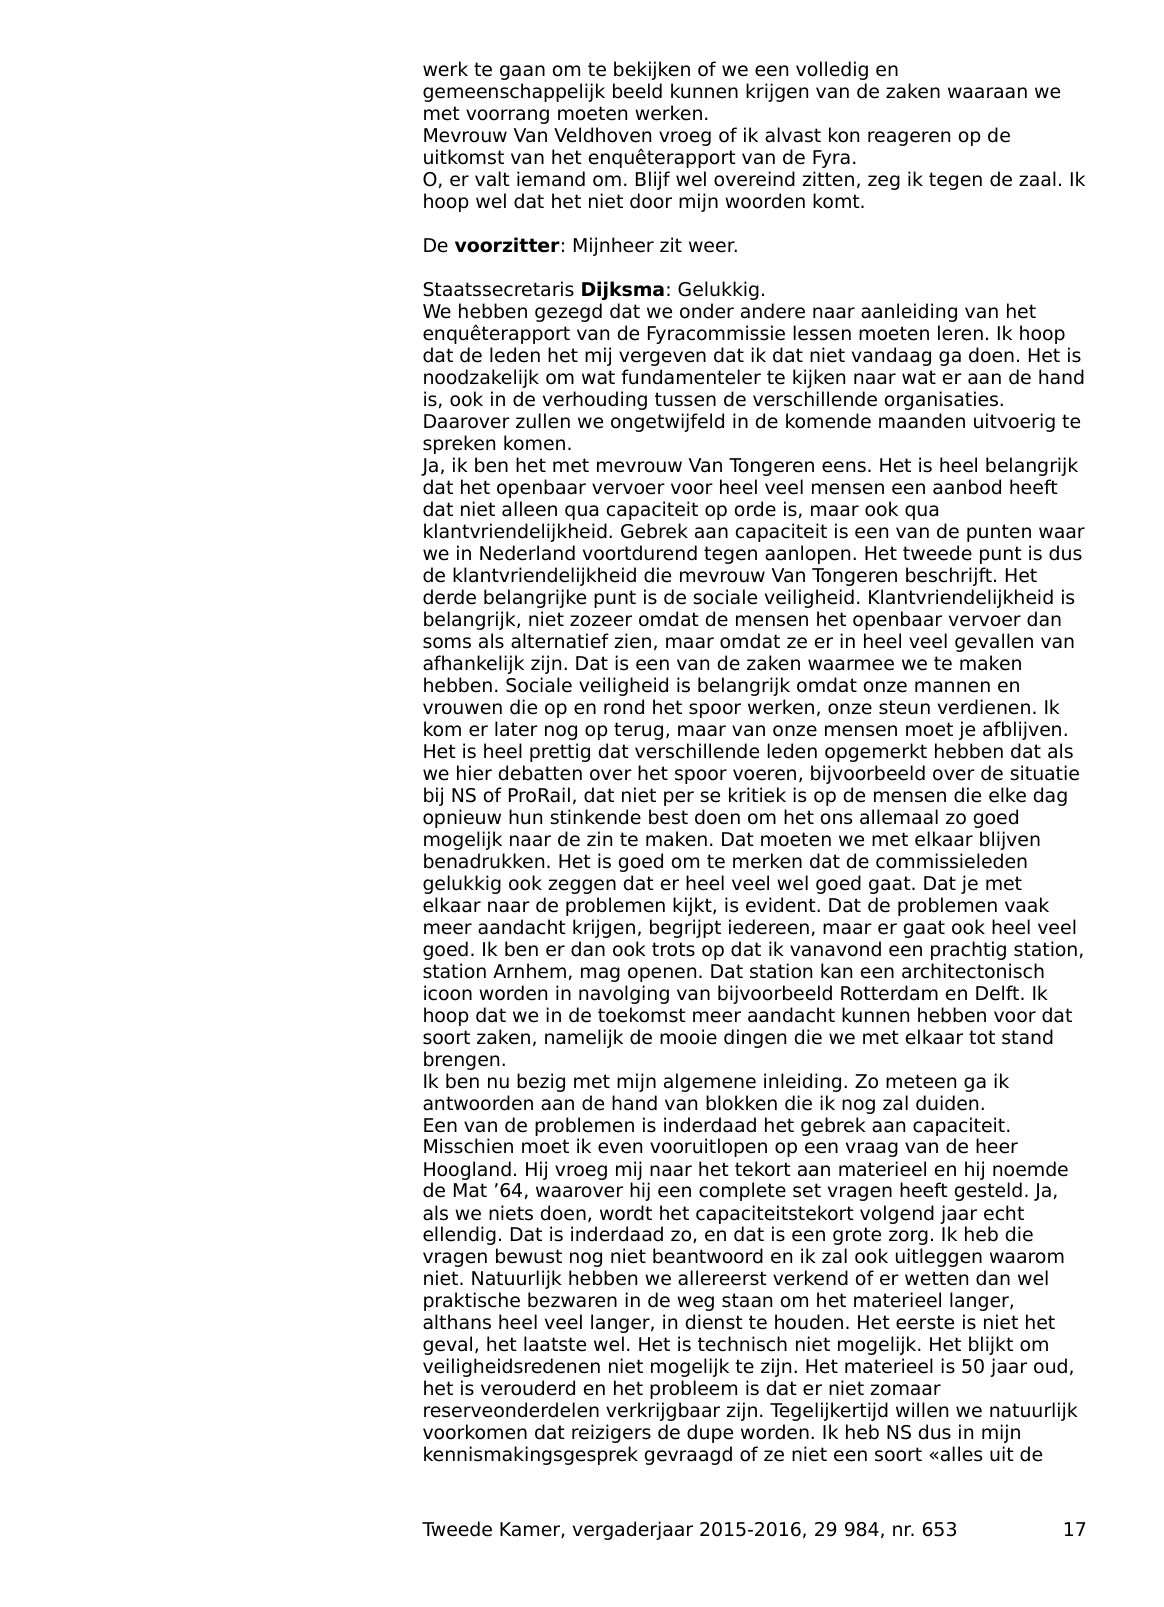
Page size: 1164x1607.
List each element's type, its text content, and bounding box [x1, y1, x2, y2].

text werk te gaan om te bekijken of we een volledig en gemeenschappelijk beeld kunnen krijgen van de zaken waaraan we met voorrang moeten werken. [422, 59, 1087, 125]
text Een van de problemen is inderdaad het gebrek aan capaciteit. Misschien moet ik even vooruitlopen op een vraag van de heer Hoogland. Hij vroeg mij naar het tekort aan materieel en hij noemde de Mat ’64, waarover hij een complete set vragen heeft gesteld. Ja, als we niets doen, wordt het capaciteitstekort volgend jaar echt ellendig. Dat is inderdaad zo, en dat is een grote zorg. Ik heb die vragen bewust nog niet beantwoord en ik zal ook uitleggen waarom niet. Natuurlijk hebben we allereerst verkend of er wetten dan wel praktische bezwaren in de weg staan om het materieel langer, althans heel veel langer, in dienst te houden. Het eerste is niet het geval, het laatste wel. Het is technisch niet mogelijk. Het blijkt om veiligheidsredenen niet mogelijk te zijn. Het materieel is 50 jaar oud, het is verouderd en het probleem is dat er niet zomaar reserveonderdelen verkrijgbaar zijn. Tegelijkertijd willen we natuurlijk voorkomen dat reizigers de dupe worden. Ik heb NS dus in mijn kennismakingsgesprek gevraagd of ze niet een soort «alles uit de [422, 1114, 1087, 1466]
text We hebben gezegd dat we onder andere naar aanleiding van het enquêterapport van de Fyracommissie lessen moeten leren. Ik hoop dat de leden het mij vergeven dat ik dat niet vandaag ga doen. Het is noodzakelijk om wat fundamenteler te kijken naar wat er aan de hand is, ook in de verhouding tussen de verschillende organisaties. Daarover zullen we ongetwijfeld in de komende maanden uitvoerig te spreken komen. [422, 301, 1087, 455]
text Ja, ik ben het met mevrouw Van Tongeren eens. Het is heel belangrijk dat het openbaar vervoer voor heel veel mensen een aanbod heeft dat niet alleen qua capaciteit op orde is, maar ook qua klantvriendelijkheid. Gebrek aan capaciteit is een van de punten waar we in Nederland voortdurend tegen aanlopen. Het tweede punt is dus de klantvriendelijkheid die mevrouw Van Tongeren beschrijft. Het derde belangrijke punt is de sociale veiligheid. Klantvriendelijkheid is belangrijk, niet zozeer omdat de mensen het openbaar vervoer dan soms als alternatief zien, maar omdat ze er in heel veel gevallen van afhankelijk zijn. Dat is een van de zaken waarmee we te maken hebben. Sociale veiligheid is belangrijk omdat onze mannen en vrouwen die op en rond het spoor werken, onze steun verdienen. Ik kom er later nog op terug, maar van onze mensen moet je afblijven. [422, 455, 1087, 741]
text Het is heel prettig dat verschillende leden opgemerkt hebben dat als we hier debatten over het spoor voeren, bijvoorbeeld over de situatie bij NS of ProRail, dat niet per se kritiek is op de mensen die elke dag opnieuw hun stinkende best doen om het ons allemaal zo goed mogelijk naar de zin te maken. Dat moeten we met elkaar blijven benadrukken. Het is goed om te merken dat de commissieleden gelukkig ook zeggen dat er heel veel wel goed gaat. Dat je met elkaar naar de problemen kijkt, is evident. Dat de problemen vaak meer aandacht krijgen, begrijpt iedereen, maar er gaat ook heel veel goed. Ik ben er dan ook trots op dat ik vanavond een prachtig station, station Arnhem, mag openen. Dat station kan een architectonisch icoon worden in navolging van bijvoorbeeld Rotterdam en Delft. Ik hoop dat we in de toekomst meer aandacht kunnen hebben voor dat soort zaken, namelijk de mooie dingen die we met elkaar tot stand brengen. [422, 741, 1087, 1071]
text O, er valt iemand om. Blijf wel overeind zitten, zeg ik tegen de zaal. Ik hoop wel dat het niet door mijn woorden komt. [422, 169, 1087, 213]
text Ik ben nu bezig met mijn algemene inleiding. Zo meteen ga ik antwoorden aan de hand van blokken die ik nog zal duiden. [422, 1071, 1087, 1114]
text Mevrouw Van Veldhoven vroeg of ik alvast kon reageren op de uitkomst van het enquêterapport van de Fyra. [422, 125, 1087, 169]
text Staatssecretaris Dijksma: Gelukkig. [422, 279, 1087, 301]
text De voorzitter: Mijnheer zit weer. [422, 235, 1087, 257]
